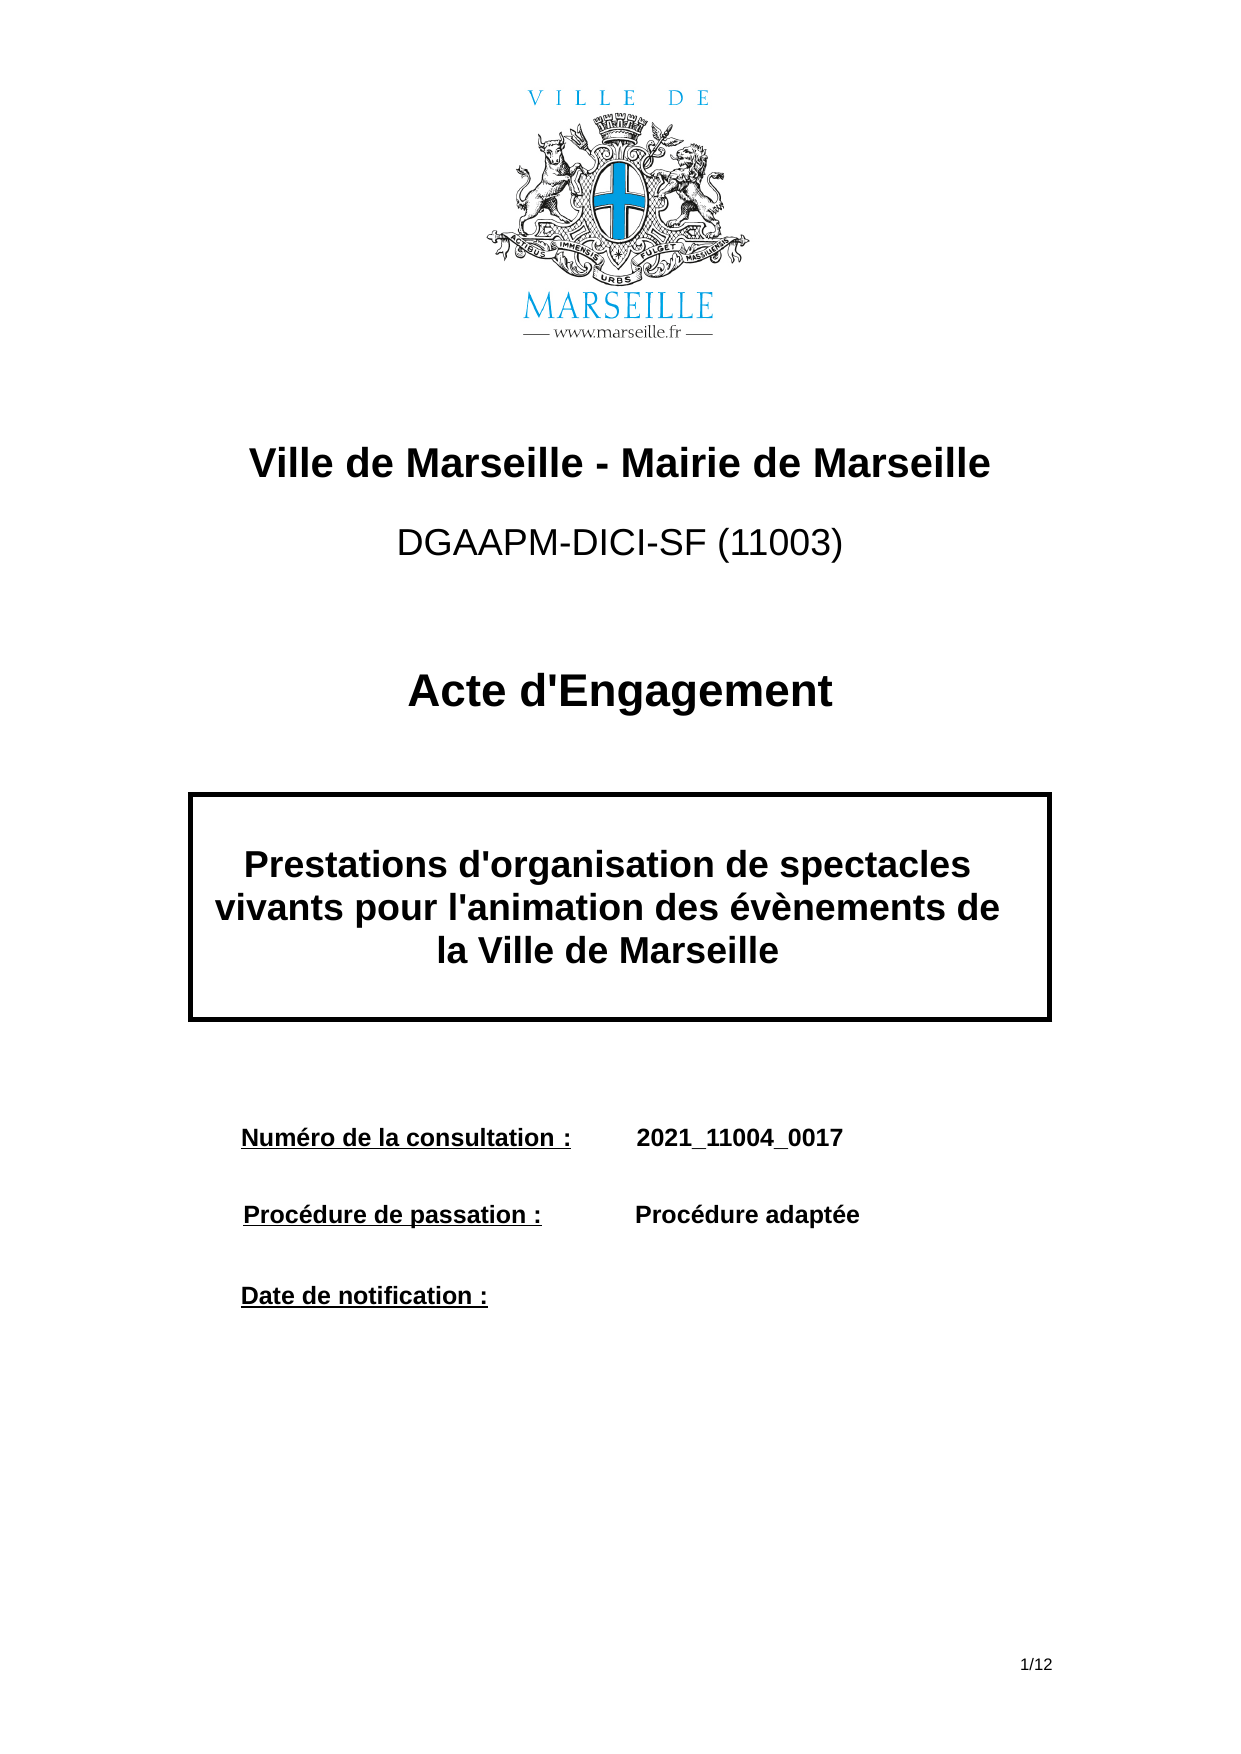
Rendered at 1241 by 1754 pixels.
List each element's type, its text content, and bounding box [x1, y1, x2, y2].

text DGAAPM-DICI-SF (11003) [188, 520, 1052, 563]
text Ville de Marseille - Mairie de Marseille [188, 438, 1052, 486]
text Numéro de la consultation : 2021_11004_0017 [241, 1123, 1052, 1152]
text Procédure de passation : Procédure adaptée [243, 1200, 1052, 1228]
picture [482, 83, 758, 343]
text Date de notification : [241, 1281, 1052, 1310]
text Prestations d'organisation de spectacles vivants pour l'animation des évènements de la Ville de Marseille [193, 835, 1047, 972]
text Acte d'Engagement [188, 664, 1052, 716]
